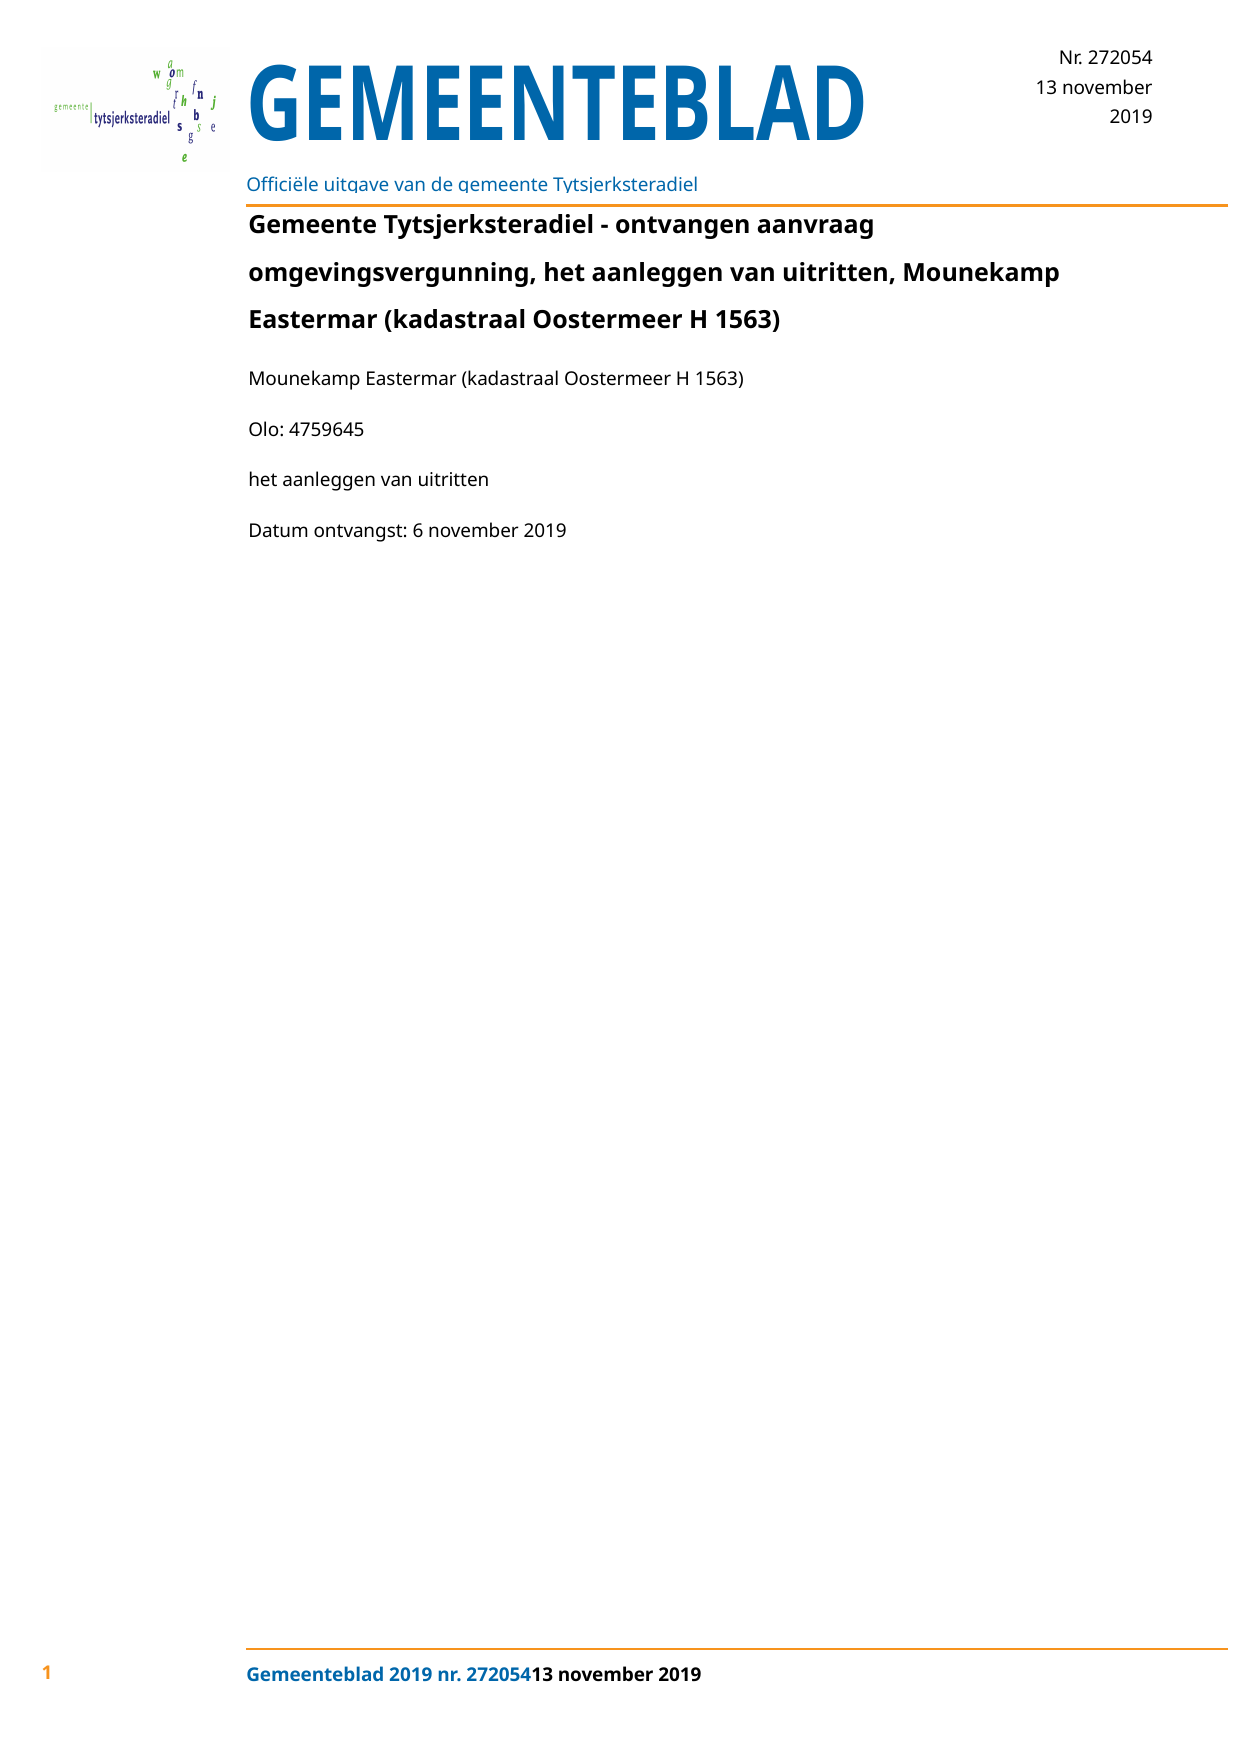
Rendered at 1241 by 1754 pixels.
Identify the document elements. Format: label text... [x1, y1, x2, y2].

text Datum ontvangst: 6 november 2019 [248, 517, 1152, 542]
text Olo: 4759645 [248, 416, 1152, 442]
text het aanleggen van uitritten [248, 466, 1152, 492]
text Gemeente Tytsjerksteradiel - ontvangen aanvraag omgevingsvergunning, het aanleggen van uitritten, Mounekamp Eastermar (kadastraal Oostermeer H 1563) [248, 207, 1152, 336]
picture [41, 47, 231, 172]
text Mounekamp Eastermar (kadastraal Oostermeer H 1563) [248, 366, 1152, 391]
